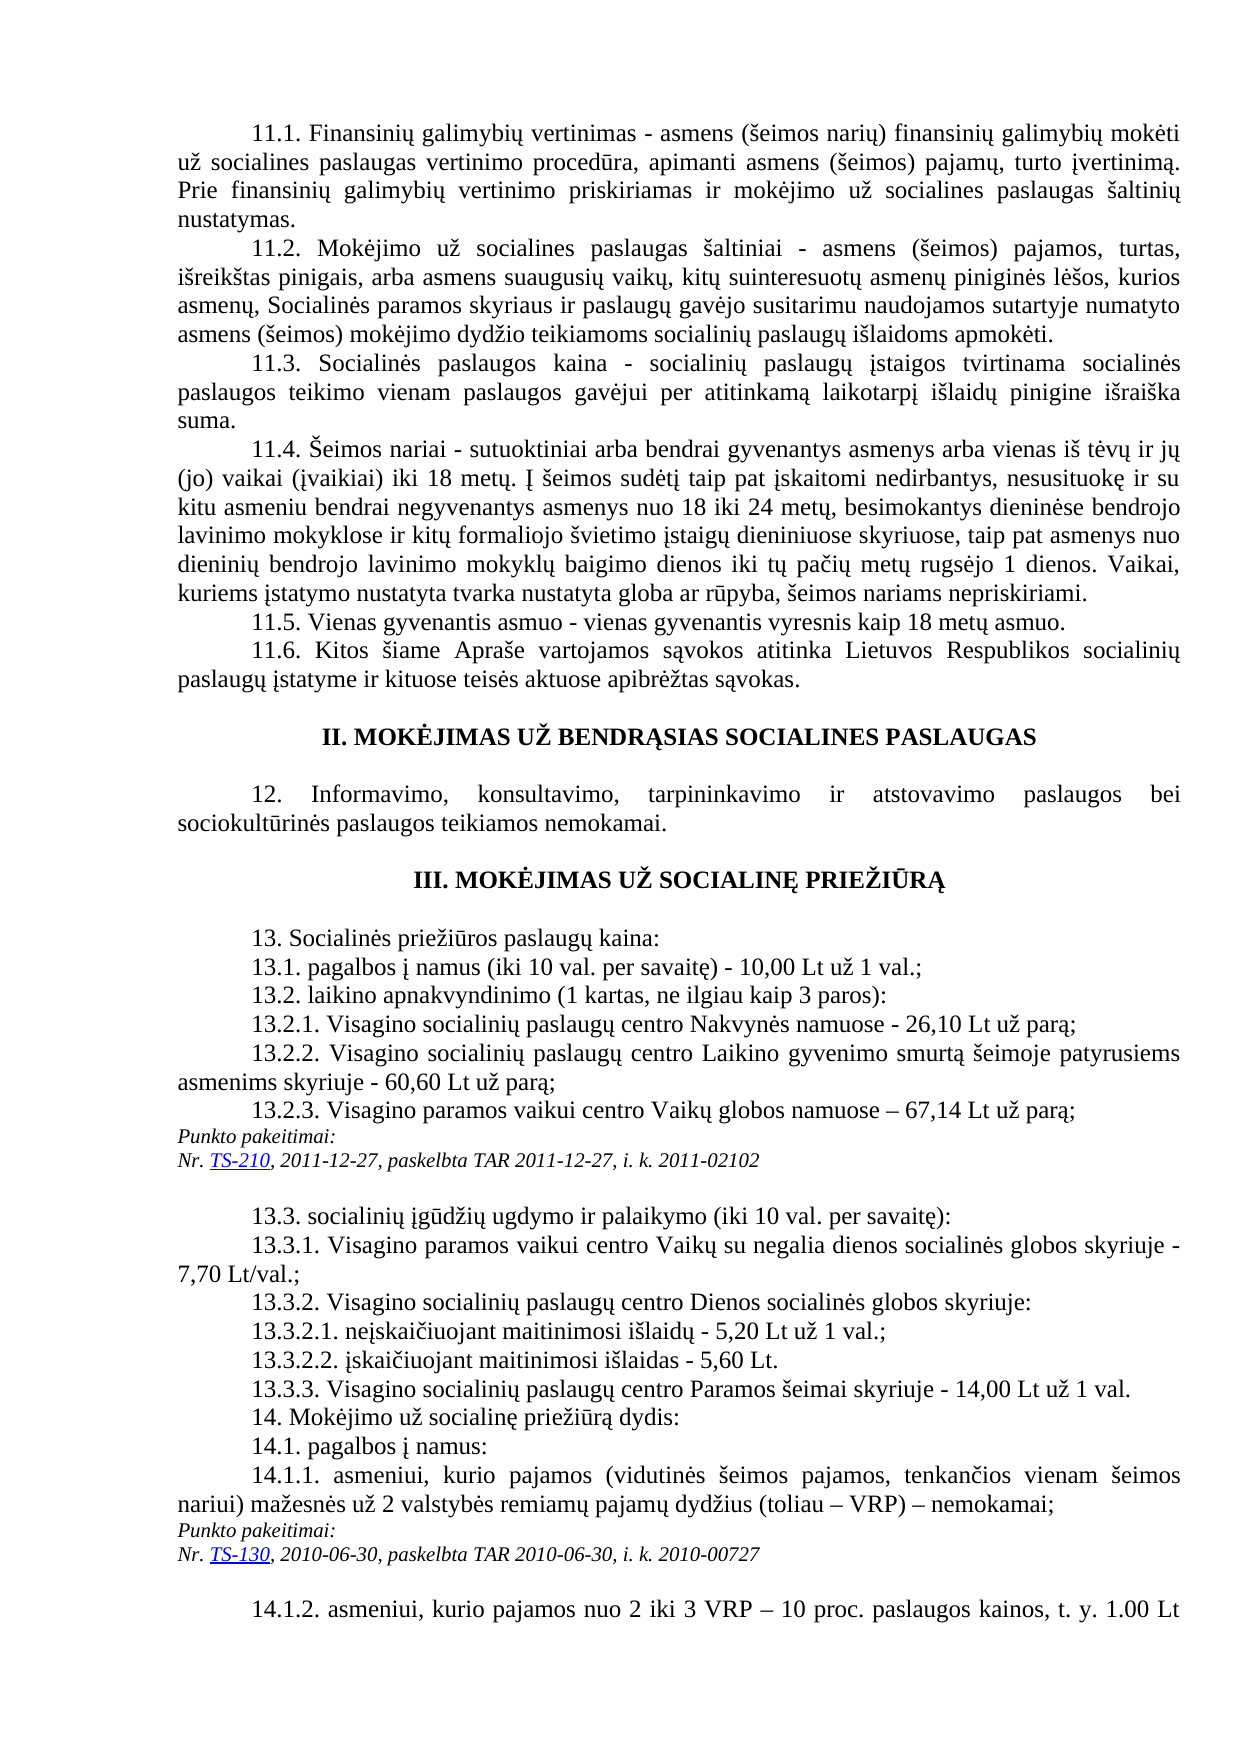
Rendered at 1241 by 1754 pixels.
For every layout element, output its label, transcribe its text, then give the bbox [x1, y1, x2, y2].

text 11.3. Socialinės paslaugos kaina - socialinių paslaugų įstaigos tvirtinama socialinės paslaugos teikimo vienam paslaugos gavėjui per atitinkamą laikotarpį išlaidų pinigine išraiška suma. [177, 348, 1181, 434]
text 13.3.1. Visagino paramos vaikui centro Vaikų su negalia dienos socialinės globos skyriuje - 7,70 Lt/val.; [177, 1230, 1181, 1287]
text 14. Mokėjimo už socialinę priežiūrą dydis: [177, 1402, 1181, 1431]
text 13.2. laikino apnakvyndinimo (1 kartas, ne ilgiau kaip 3 paros): [177, 981, 1181, 1009]
text 11.1. Finansinių galimybių vertinimas - asmens (šeimos narių) finansinių galimybių mokėti už socialines paslaugas vertinimo procedūra, apimanti asmens (šeimos) pajamų, turto įvertinimą. Prie finansinių galimybių vertinimo priskiriamas ir mokėjimo už socialines paslaugas šaltinių nustatymas. [177, 118, 1181, 233]
text Nr. TS-210, 2011-12-27, paskelbta TAR 2011-12-27, i. k. 2011-02102 [177, 1148, 1181, 1172]
text II. MOKĖJIMAS UŽ BENDRĄSIAS SOCIALINES PASLAUGAS [177, 722, 1181, 751]
text 13.2.1. Visagino socialinių paslaugų centro Nakvynės namuose - 26,10 Lt už parą; [177, 1009, 1181, 1038]
text Nr. TS-130, 2010-06-30, paskelbta TAR 2010-06-30, i. k. 2010-00727 [177, 1542, 1181, 1566]
text 11.6. Kitos šiame Apraše vartojamos sąvokos atitinka Lietuvos Respublikos socialinių paslaugų įstatyme ir kituose teisės aktuose apibrėžtas sąvokas. [177, 636, 1181, 693]
text 13.2.3. Visagino paramos vaikui centro Vaikų globos namuose – 67,14 Lt už parą; [177, 1096, 1181, 1124]
text III. MOKĖJIMAS UŽ SOCIALINĘ PRIEŽIŪRĄ [177, 866, 1181, 894]
text 13.3.2. Visagino socialinių paslaugų centro Dienos socialinės globos skyriuje: [177, 1287, 1181, 1316]
text Punkto pakeitimai: [177, 1124, 1181, 1148]
text 13.3. socialinių įgūdžių ugdymo ir palaikymo (iki 10 val. per savaitę): [177, 1201, 1181, 1230]
text 13.3.3. Visagino socialinių paslaugų centro Paramos šeimai skyriuje - 14,00 Lt už 1 val. [177, 1374, 1181, 1402]
text 11.2. Mokėjimo už socialines paslaugas šaltiniai - asmens (šeimos) pajamos, turtas, išreikštas pinigais, arba asmens suaugusių vaikų, kitų suinteresuotų asmenų piniginės lėšos, kurios asmenų, Socialinės paramos skyriaus ir paslaugų gavėjo susitarimu naudojamos sutartyje numatyto asmens (šeimos) mokėjimo dydžio teikiamoms socialinių paslaugų išlaidoms apmokėti. [177, 233, 1181, 348]
text 14.1.1. asmeniui, kurio pajamos (vidutinės šeimos pajamos, tenkančios vienam šeimos nariui) mažesnės už 2 valstybės remiamų pajamų dydžius (toliau – VRP) – nemokamai; [177, 1460, 1181, 1517]
text 11.4. Šeimos nariai - sutuoktiniai arba bendrai gyvenantys asmenys arba vienas iš tėvų ir jų (jo) vaikai (įvaikiai) iki 18 metų. Į šeimos sudėtį taip pat įskaitomi nedirbantys, nesusituokę ir su kitu asmeniu bendrai negyvenantys asmenys nuo 18 iki 24 metų, besimokantys dieninėse bendrojo lavinimo mokyklose ir kitų formaliojo švietimo įstaigų dieniniuose skyriuose, taip pat asmenys nuo dieninių bendrojo lavinimo mokyklų baigimo dienos iki tų pačių metų rugsėjo 1 dienos. Vaikai, kuriems įstatymo nustatyta tvarka nustatyta globa ar rūpyba, šeimos nariams nepriskiriami. [177, 434, 1181, 607]
text 13. Socialinės priežiūros paslaugų kaina: [177, 923, 1181, 952]
text 13.1. pagalbos į namus (iki 10 val. per savaitę) - 10,00 Lt už 1 val.; [177, 952, 1181, 981]
text 13.3.2.1. neįskaičiuojant maitinimosi išlaidų - 5,20 Lt už 1 val.; [177, 1316, 1181, 1345]
text 11.5. Vienas gyvenantis asmuo - vienas gyvenantis vyresnis kaip 18 metų asmuo. [177, 607, 1181, 636]
text 14.1.2. asmeniui, kurio pajamos nuo 2 iki 3 VRP – 10 proc. paslaugos kainos, t. y. 1.00 Lt [177, 1594, 1181, 1623]
text 12. Informavimo, konsultavimo, tarpininkavimo ir atstovavimo paslaugos bei sociokultūrinės paslaugos teikiamos nemokamai. [177, 779, 1181, 837]
text 13.3.2.2. įskaičiuojant maitinimosi išlaidas - 5,60 Lt. [177, 1345, 1181, 1374]
text Punkto pakeitimai: [177, 1517, 1181, 1542]
text 13.2.2. Visagino socialinių paslaugų centro Laikino gyvenimo smurtą šeimoje patyrusiems asmenims skyriuje - 60,60 Lt už parą; [177, 1038, 1181, 1096]
text 14.1. pagalbos į namus: [177, 1431, 1181, 1460]
